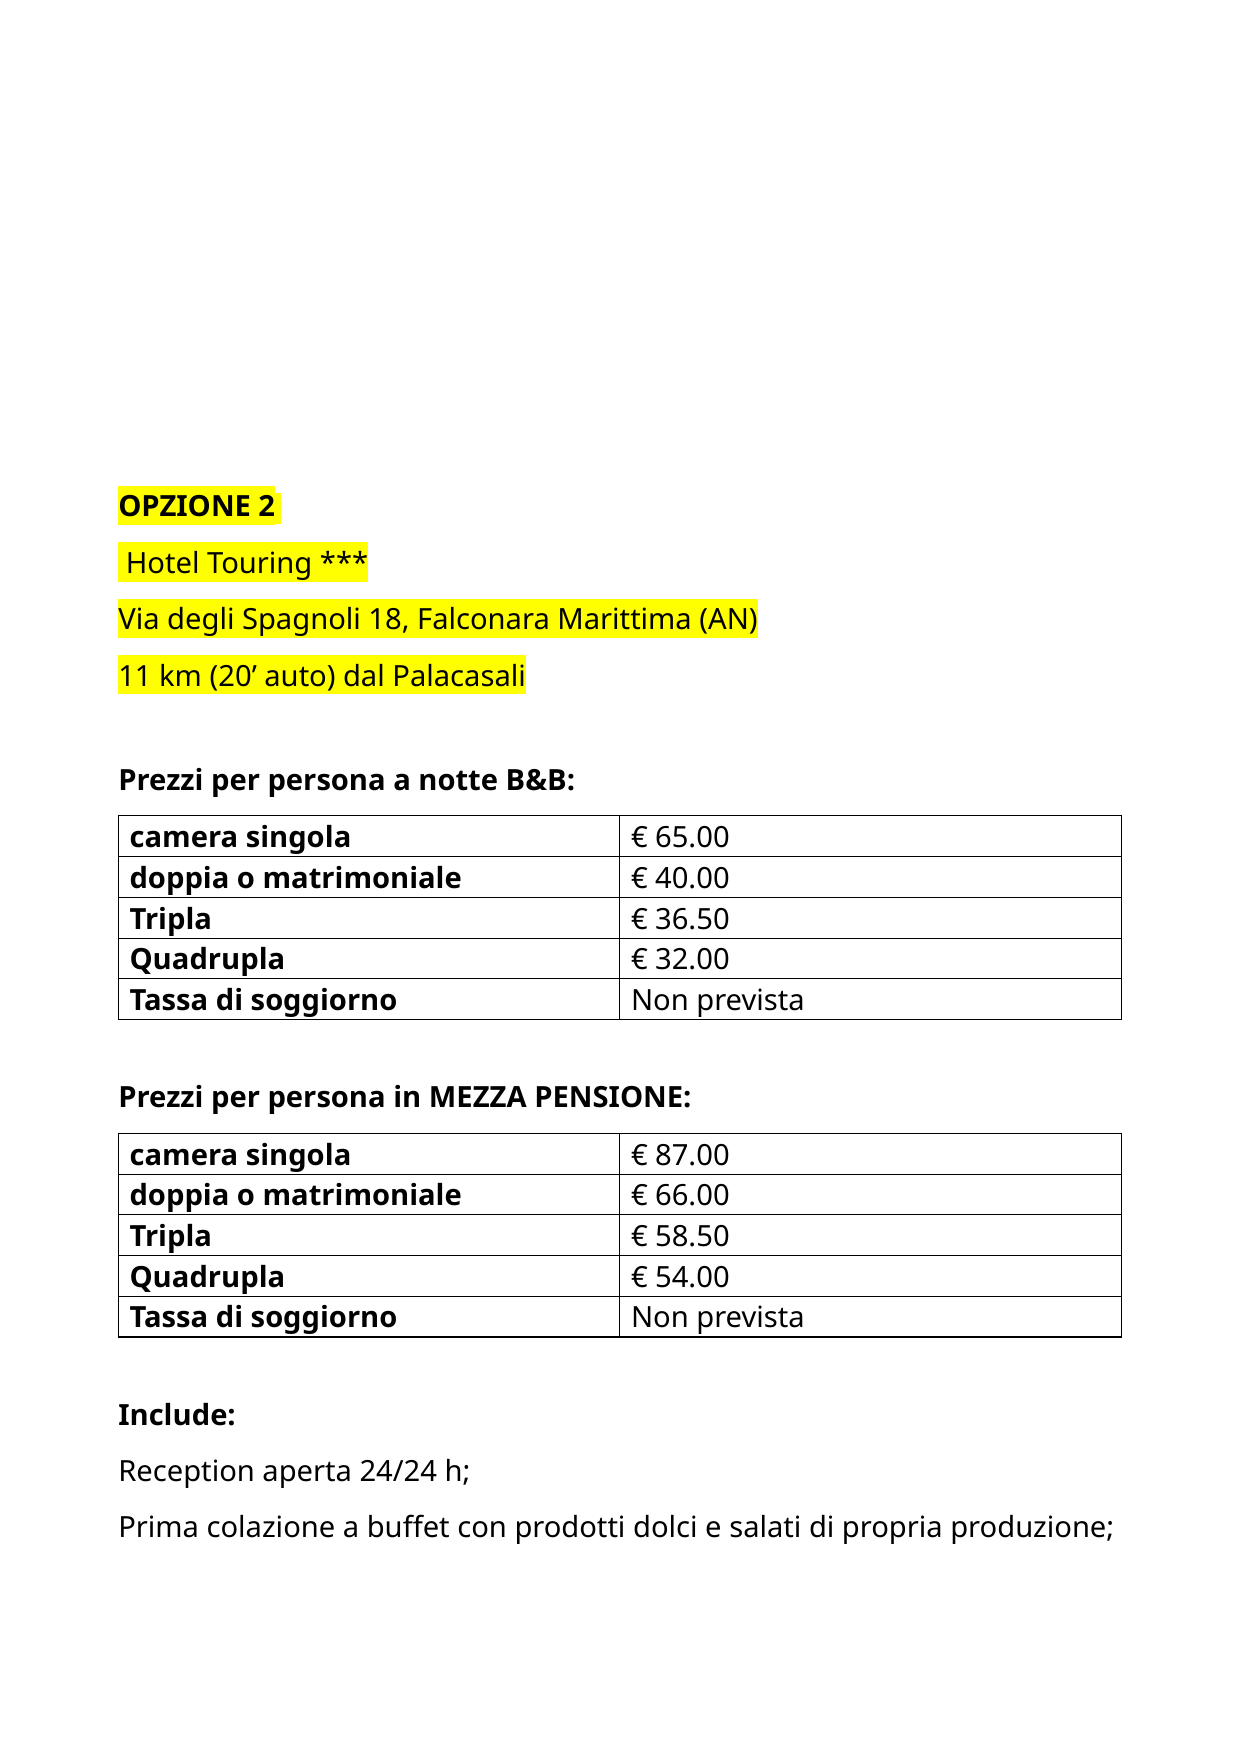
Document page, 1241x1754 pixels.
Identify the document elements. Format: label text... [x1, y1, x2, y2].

text Prezzi per persona a notte B&B: [118, 759, 1122, 799]
table_cell € 58.50 [620, 1215, 1121, 1255]
table_cell Tassa di soggiorno [119, 1297, 619, 1336]
table_cell Quadrupla [119, 939, 619, 978]
table_cell doppia o matrimoniale [119, 1175, 619, 1214]
table_header € 65.00 [620, 816, 1121, 856]
table_cell Non prevista [620, 979, 1121, 1019]
text Prezzi per persona in MEZZA PENSIONE: [118, 1076, 1122, 1116]
table_cell Tripla [119, 898, 619, 938]
table_cell Non prevista [620, 1297, 1121, 1336]
text Include: [118, 1394, 1122, 1433]
table_cell doppia o matrimoniale [119, 857, 619, 897]
table_cell € 32.00 [620, 939, 1121, 978]
table_cell € 66.00 [620, 1175, 1121, 1214]
text Via degli Spagnoli 18, Falconara Marittima (AN) [118, 598, 1122, 638]
table_cell € 40.00 [620, 857, 1121, 897]
text Reception aperta 24/24 h; [118, 1450, 1122, 1490]
table_header € 87.00 [620, 1134, 1121, 1173]
table_cell Tripla [119, 1215, 619, 1255]
text Prima colazione a buffet con prodotti dolci e salati di propria produzione; [118, 1507, 1122, 1546]
table_cell Quadrupla [119, 1256, 619, 1296]
text 11 km (20’ auto) dal Palacasali [118, 655, 1122, 694]
table_cell Tassa di soggiorno [119, 979, 619, 1019]
table_cell € 54.00 [620, 1256, 1121, 1296]
table_header camera singola [119, 1134, 619, 1173]
text Hotel Touring *** [118, 542, 1122, 582]
table_cell € 36.50 [620, 898, 1121, 938]
text OPZIONE 2 [118, 486, 1122, 525]
table_header camera singola [119, 816, 619, 856]
